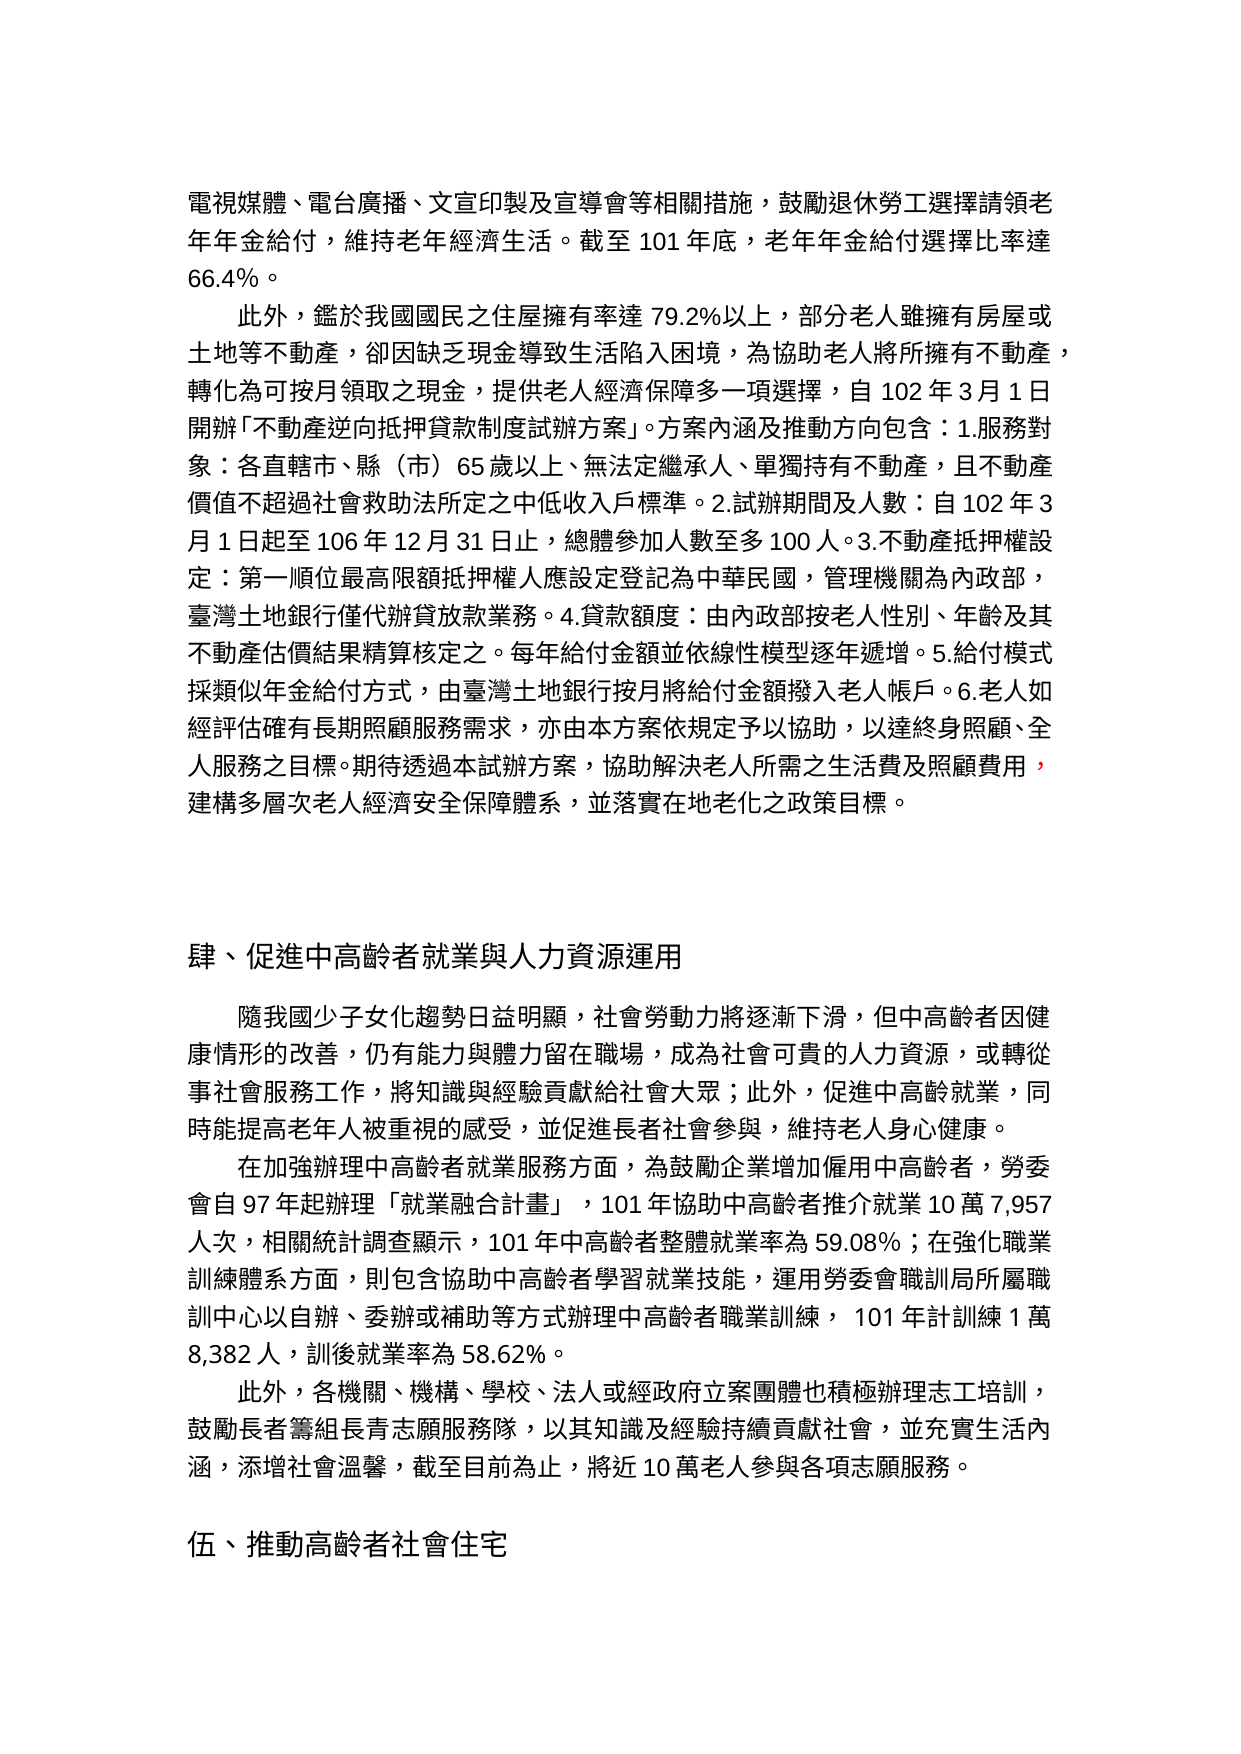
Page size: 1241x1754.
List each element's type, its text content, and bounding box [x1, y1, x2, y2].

text 伍、推動高齡者社會住宅 [187, 1522, 1053, 1564]
text 此外，各機關、機構、學校、法人或經政府立案團體也積極辦理志工培訓，鼓勵長者籌組長青志願服務隊，以其知識及經驗持續貢獻社會，並充實生活內涵，添增社會溫馨，截至目前為止，將近10萬老人參與各項志願服務。 [187, 1372, 1053, 1484]
text 在加強辦理中高齡者就業服務方面，為鼓勵企業增加僱用中高齡者，勞委會自97年起辦理「就業融合計畫」，101年協助中高齡者推介就業10萬7,957人次，相關統計調查顯示，101年中高齡者整體就業率為59.08％；在強化職業訓練體系方面，則包含協助中高齡者學習就業技能，運用勞委會職訓局所屬職訓中心以自辦、委辦或補助等方式辦理中高齡者職業訓練， 101年計訓練1萬8,382人，訓後就業率為58.62%。 [187, 1147, 1053, 1372]
text 電視媒體、電台廣播、文宣印製及宣導會等相關措施，鼓勵退休勞工選擇請領老年年金給付，維持老年經濟生活。截至101年底，老年年金給付選擇比率達66.4％。 [187, 183, 1053, 296]
text 隨我國少子女化趨勢日益明顯，社會勞動力將逐漸下滑，但中高齡者因健康情形的改善，仍有能力與體力留在職場，成為社會可貴的人力資源，或轉從事社會服務工作，將知識與經驗貢獻給社會大眾；此外，促進中高齡就業，同時能提高老年人被重視的感受，並促進長者社會參與，維持老人身心健康。 [187, 997, 1053, 1147]
text 肆、促進中高齡者就業與人力資源運用 [187, 933, 1053, 976]
text 此外，鑑於我國國民之住屋擁有率達79.2%以上，部分老人雖擁有房屋或土地等不動產，卻因缺乏現金導致生活陷入困境，為協助老人將所擁有不動產，轉化為可按月領取之現金，提供老人經濟保障多一項選擇，自102年3月1日開辦「不動產逆向抵押貸款制度試辦方案」。方案內涵及推動方向包含：1.服務對象：各直轄市、縣（市）65歲以上、無法定繼承人、單獨持有不動產，且不動產價值不超過社會救助法所定之中低收入戶標準。2.試辦期間及人數：自102年3月1日起至106年12月31日止，總體參加人數至多100人。3.不動產抵押權設定：第一順位最高限額抵押權人應設定登記為中華民國，管理機關為內政部，臺灣土地銀行僅代辦貸放款業務。4.貸款額度：由內政部按老人性別、年齡及其不動產估價結果精算核定之。每年給付金額並依線性模型逐年遞增。5.給付模式：採類似年金給付方式，由臺灣土地銀行按月將給付金額撥入老人帳戶。6.老人如經評估確有長期照顧服務需求，亦由本方案依規定予以協助，以達終身照顧、全人服務之目標。期待透過本試辦方案，協助解決老人所需之生活費及照顧費用，建構多層次老人經濟安全保障體系，並落實在地老化之政策目標。 [187, 296, 1053, 821]
